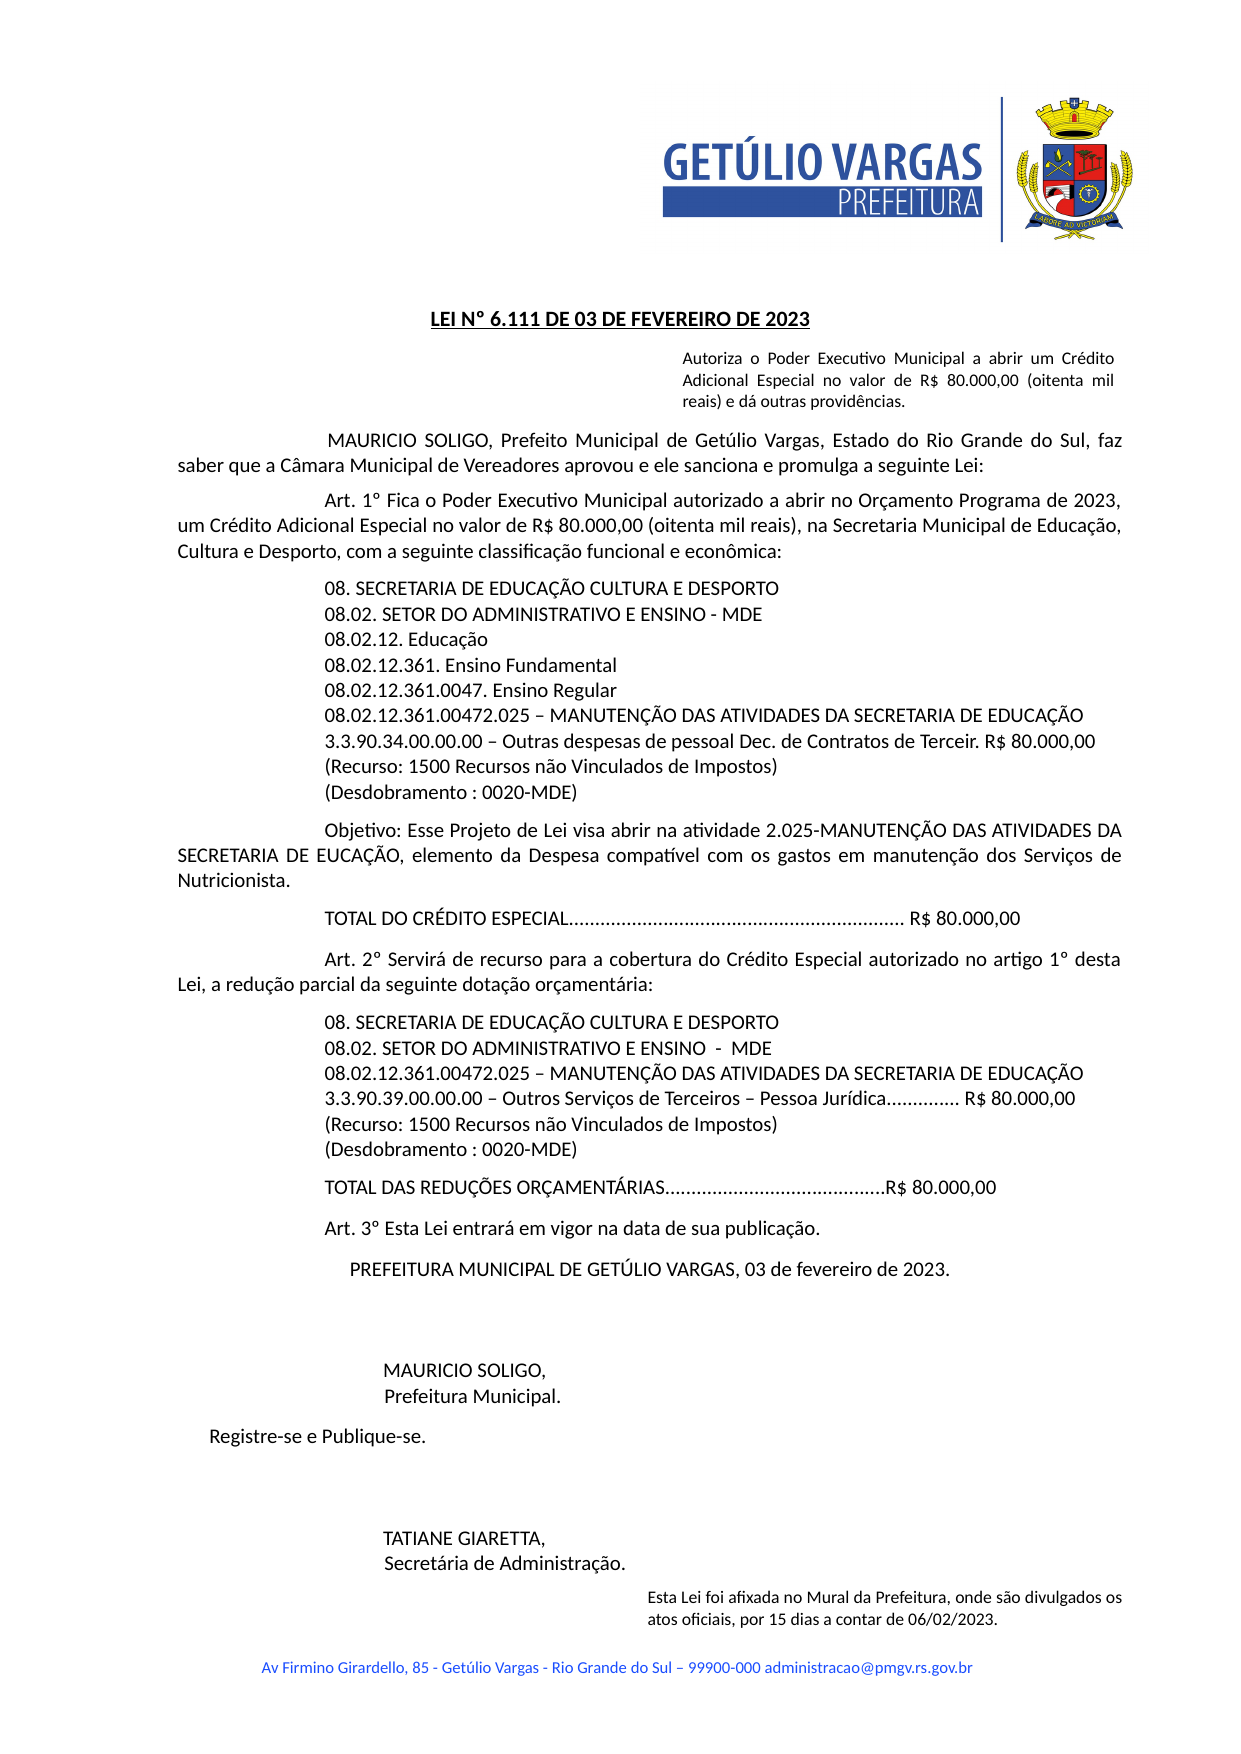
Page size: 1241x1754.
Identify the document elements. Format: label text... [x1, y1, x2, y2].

text (Recurso: 1500 Recursos não Vinculados de Impostos) [177, 1111, 1123, 1136]
text MAURICIO SOLIGO, Prefeito Municipal de Getúlio Vargas, Estado do Rio Grande do Sul, faz saber que a Câmara Municipal de Vereadores aprovou e ele sanciona e promulga a seguinte Lei: [177, 427, 1123, 478]
text TOTAL DAS REDUÇÕES ORÇAMENTÁRIAS..........................................R$ 80.000,00 [177, 1174, 1123, 1200]
text Autoriza o Poder Executivo Municipal a abrir um Crédito Adicional Especial no valor de R$ 80.000,00 (oitenta mil reais) e dá outras providências. [682, 347, 1115, 412]
text 08.02.12.361.00472.025 – MANUTENÇÃO DAS ATIVIDADES DA SECRETARIA DE EDUCAÇÃO [177, 703, 1123, 728]
text Esta Lei foi afixada no Mural da Prefeitura, onde são divulgados os atos oficiais, por 15 dias a contar de 06/02/2023. [647, 1586, 1123, 1630]
text Registre-se e Publique-se. [0, 1423, 1122, 1449]
text MAURICIO SOLIGO, [1, 1357, 1123, 1383]
text 08.02. SETOR DO ADMINISTRATIVO E ENSINO - MDE [177, 601, 1123, 626]
text Objetivo: Esse Projeto de Lei visa abrir na atividade 2.025-MANUTENÇÃO DAS ATIVIDADES DA SECRETARIA DE EUCAÇÃO, elemento da Despesa compatível com os gastos em manutenção dos Serviços de Nutricionista. [177, 817, 1123, 893]
text Secretária de Administração. [0, 1551, 1123, 1576]
text (Desdobramento : 0020-MDE) [177, 1136, 1123, 1162]
text 08. SECRETARIA DE EDUCAÇÃO CULTURA E DESPORTO [177, 576, 1123, 601]
text 08.02.12.361. Ensino Fundamental [177, 652, 1123, 677]
text PREFEITURA MUNICIPAL DE GETÚLIO VARGAS, 03 de fevereiro de 2023. [177, 1240, 1123, 1281]
text (Desdobramento : 0020-MDE) [177, 779, 1123, 804]
text 08.02.12. Educação [177, 626, 1123, 652]
text 3.3.90.39.00.00.00 – Outros Serviços de Terceiros – Pessoa Jurídica.............. R$ 80.000,00 [177, 1086, 1123, 1111]
text TATIANE GIARETTA, [0, 1525, 1123, 1551]
text LEI Nº 6.111 DE 03 DE FEVEREIRO DE 2023 [0, 305, 1240, 332]
text Prefeitura Municipal. [3, 1383, 1123, 1408]
text Art. 3º Esta Lei entrará em vigor na data de sua publicação. [177, 1215, 1123, 1240]
text 3.3.90.34.00.00.00 – Outras despesas de pessoal Dec. de Contratos de Terceir. R$ 80.000,00 [177, 728, 1123, 753]
text Art. 1º Fica o Poder Executivo Municipal autorizado a abrir no Orçamento Programa de 2023, um Crédito Adicional Especial no valor de R$ 80.000,00 (oitenta mil reais), na Secretaria Municipal de Educação, Cultura e Desporto, com a seguinte classificação funcional e econômica: [177, 487, 1123, 563]
text 08.02. SETOR DO ADMINISTRATIVO E ENSINO - MDE [177, 1035, 1123, 1060]
text TOTAL DO CRÉDITO ESPECIAL................................................................ R$ 80.000,00 [177, 905, 1123, 931]
text Art. 2º Servirá de recurso para a cobertura do Crédito Especial autorizado no artigo 1º desta Lei, a redução parcial da seguinte dotação orçamentária: [177, 946, 1123, 997]
text (Recurso: 1500 Recursos não Vinculados de Impostos) [177, 753, 1123, 779]
text 08. SECRETARIA DE EDUCAÇÃO CULTURA E DESPORTO [177, 1009, 1123, 1035]
text 08.02.12.361.0047. Ensino Regular [177, 677, 1123, 703]
text 08.02.12.361.00472.025 – MANUTENÇÃO DAS ATIVIDADES DA SECRETARIA DE EDUCAÇÃO [177, 1060, 1123, 1086]
